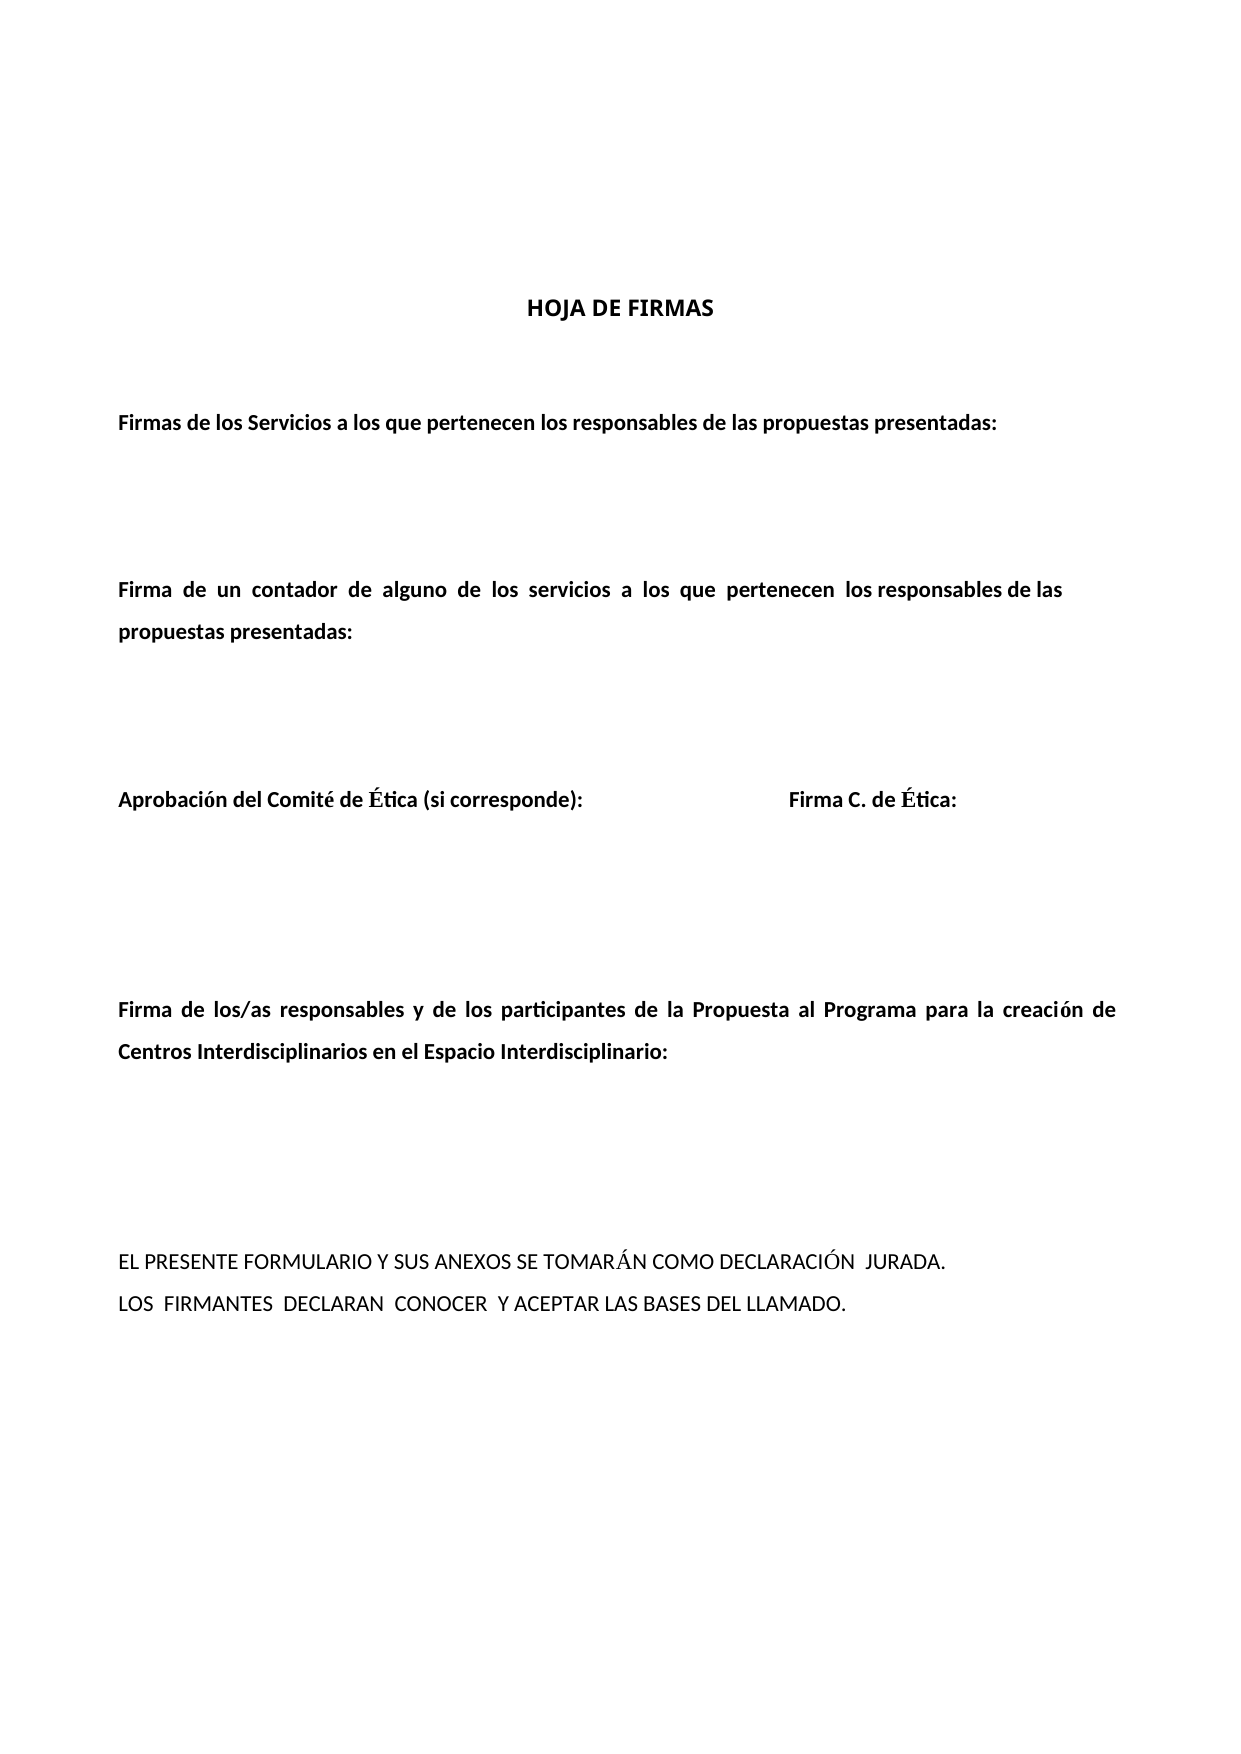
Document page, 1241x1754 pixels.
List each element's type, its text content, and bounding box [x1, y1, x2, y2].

text EL PRESENTE FORMULARIO Y SUS ANEXOS SE TOMARÁN COMO DECLARACIÓN JURADA. [118, 1247, 1116, 1275]
text Firmas de los Servicios a los que pertenecen los responsables de las propuestas presentadas: [118, 408, 1116, 436]
text Firma de los/as responsables y de los participantes de la Propuesta al Programa para la creación de Centros Interdisciplinarios en el Espacio Interdisciplinario: [118, 995, 1116, 1065]
text Firma de un contador de alguno de los servicios a los que pertenecen los responsables de las propuestas presentadas: [118, 576, 1116, 646]
text LOS FIRMANTES DECLARAN CONOCER Y ACEPTAR LAS BASES DEL LLAMADO. [118, 1289, 1116, 1317]
text HOJA DE FIRMAS [118, 292, 1122, 324]
text Aprobación del Comité de Ética (si corresponde): Firma C. de Ética: [118, 785, 1122, 813]
